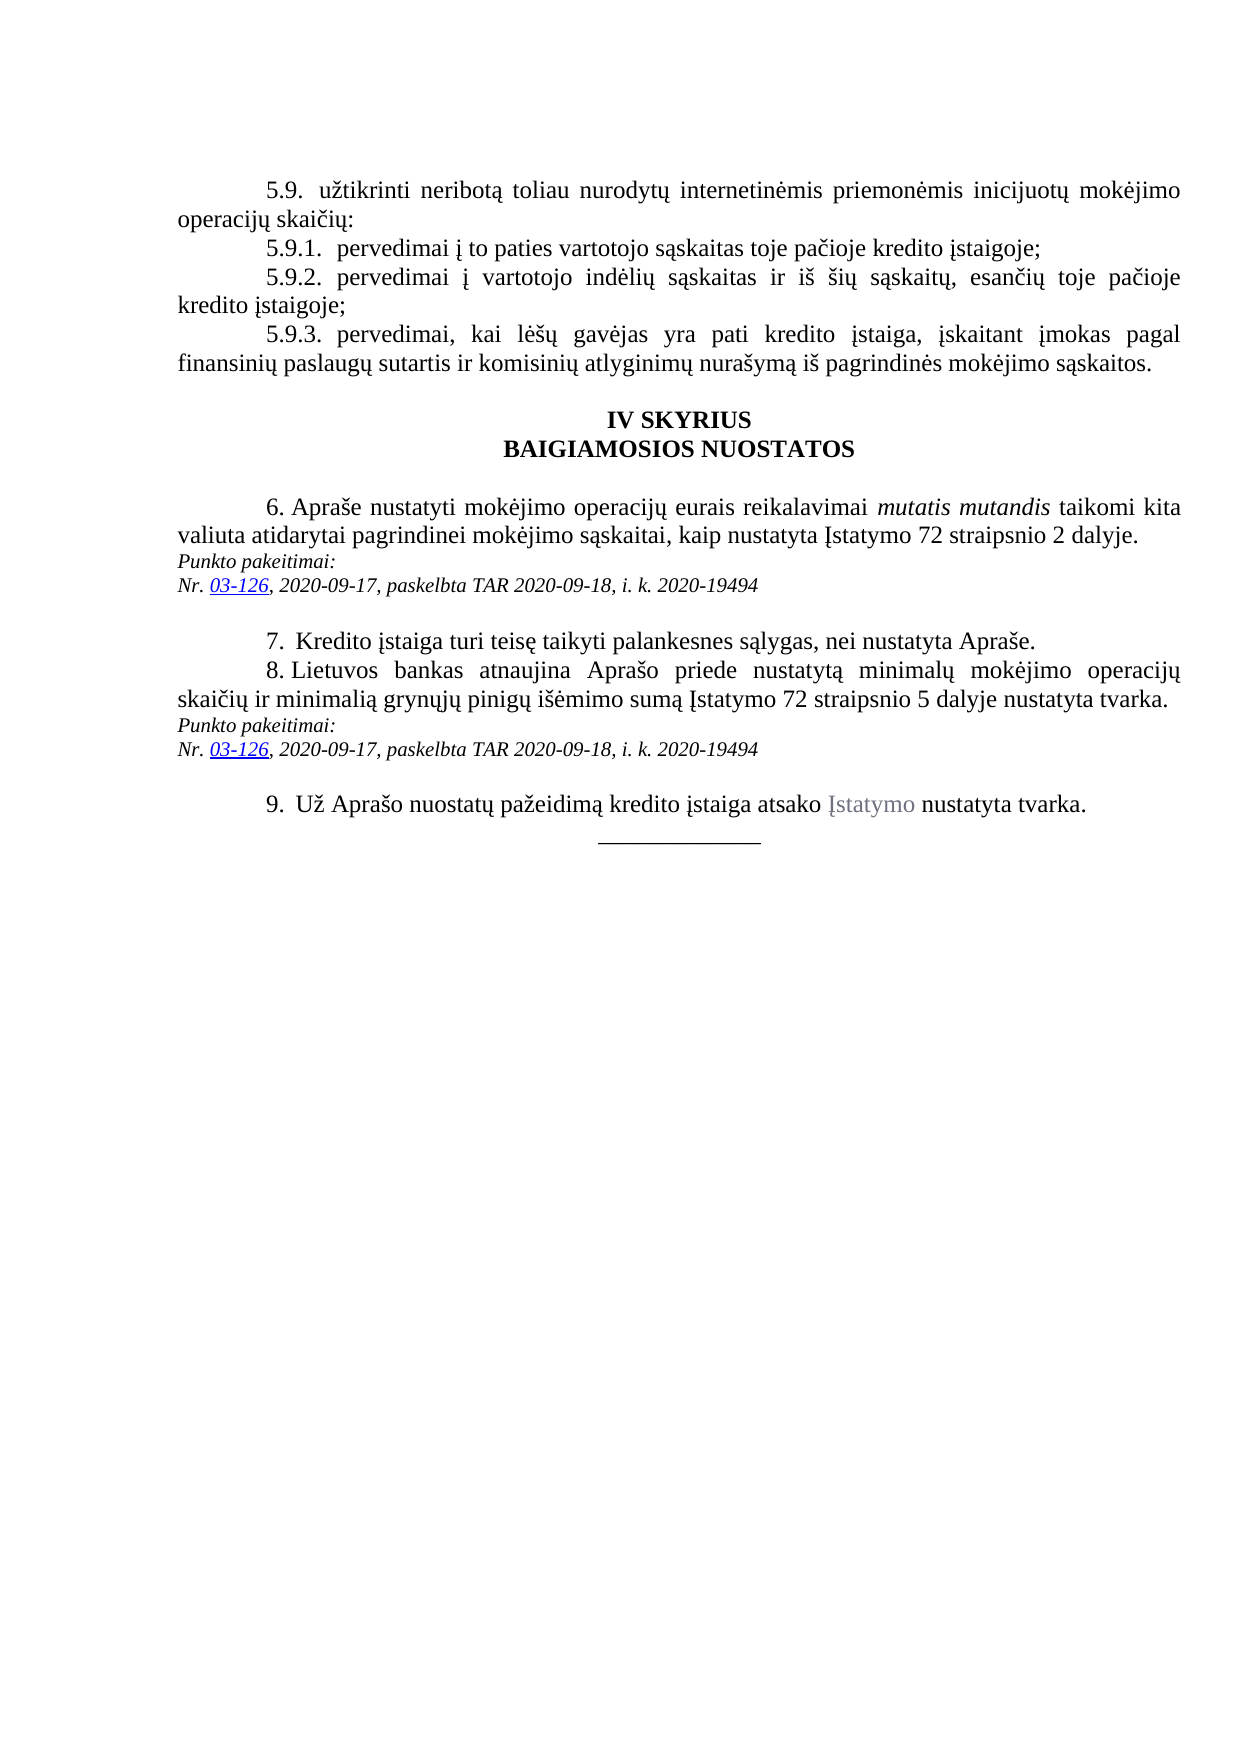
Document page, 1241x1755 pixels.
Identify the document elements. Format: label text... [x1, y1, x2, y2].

text 8. Lietuvos bankas atnaujina Aprašo priede nustatytą minimalų mokėjimo operacijų skaičių ir minimalią grynųjų pinigų išėmimo sumą Įstatymo 72 straipsnio 5 dalyje nustatyta tvarka. [177, 655, 1181, 712]
text _____________ [177, 818, 1181, 847]
text BAIGIAMOSIOS NUOSTATOS [177, 434, 1181, 463]
text Punkto pakeitimai: [177, 549, 1181, 573]
text IV SKYRIUS [177, 406, 1181, 434]
text 7. Kredito įstaiga turi teisę taikyti palankesnes sąlygas, nei nustatyta Apraše. [177, 626, 1181, 655]
text Nr. 03-126, 2020-09-17, paskelbta TAR 2020-09-18, i. k. 2020-19494 [177, 737, 1181, 761]
text 5.9.2. pervedimai į vartotojo indėlių sąskaitas ir iš šių sąskaitų, esančių toje pačioje kredito įstaigoje; [177, 262, 1181, 319]
text 5.9.3. pervedimai, kai lėšų gavėjas yra pati kredito įstaiga, įskaitant įmokas pagal finansinių paslaugų sutartis ir komisinių atlyginimų nurašymą iš pagrindinės mokėjimo sąskaitos. [177, 319, 1181, 377]
text 9. Už Aprašo nuostatų pažeidimą kredito įstaiga atsako Įstatymo nustatyta tvarka. [177, 789, 1181, 818]
text Punkto pakeitimai: [177, 712, 1181, 737]
text 6. Apraše nustatyti mokėjimo operacijų eurais reikalavimai mutatis mutandis taikomi kita valiuta atidarytai pagrindinei mokėjimo sąskaitai, kaip nustatyta Įstatymo 72 straipsnio 2 dalyje. [177, 492, 1181, 549]
text Nr. 03-126, 2020-09-17, paskelbta TAR 2020-09-18, i. k. 2020-19494 [177, 573, 1181, 597]
text 5.9. užtikrinti neribotą toliau nurodytų internetinėmis priemonėmis inicijuotų mokėjimo operacijų skaičių: [177, 176, 1181, 233]
text 5.9.1. pervedimai į to paties vartotojo sąskaitas toje pačioje kredito įstaigoje; [177, 233, 1181, 262]
